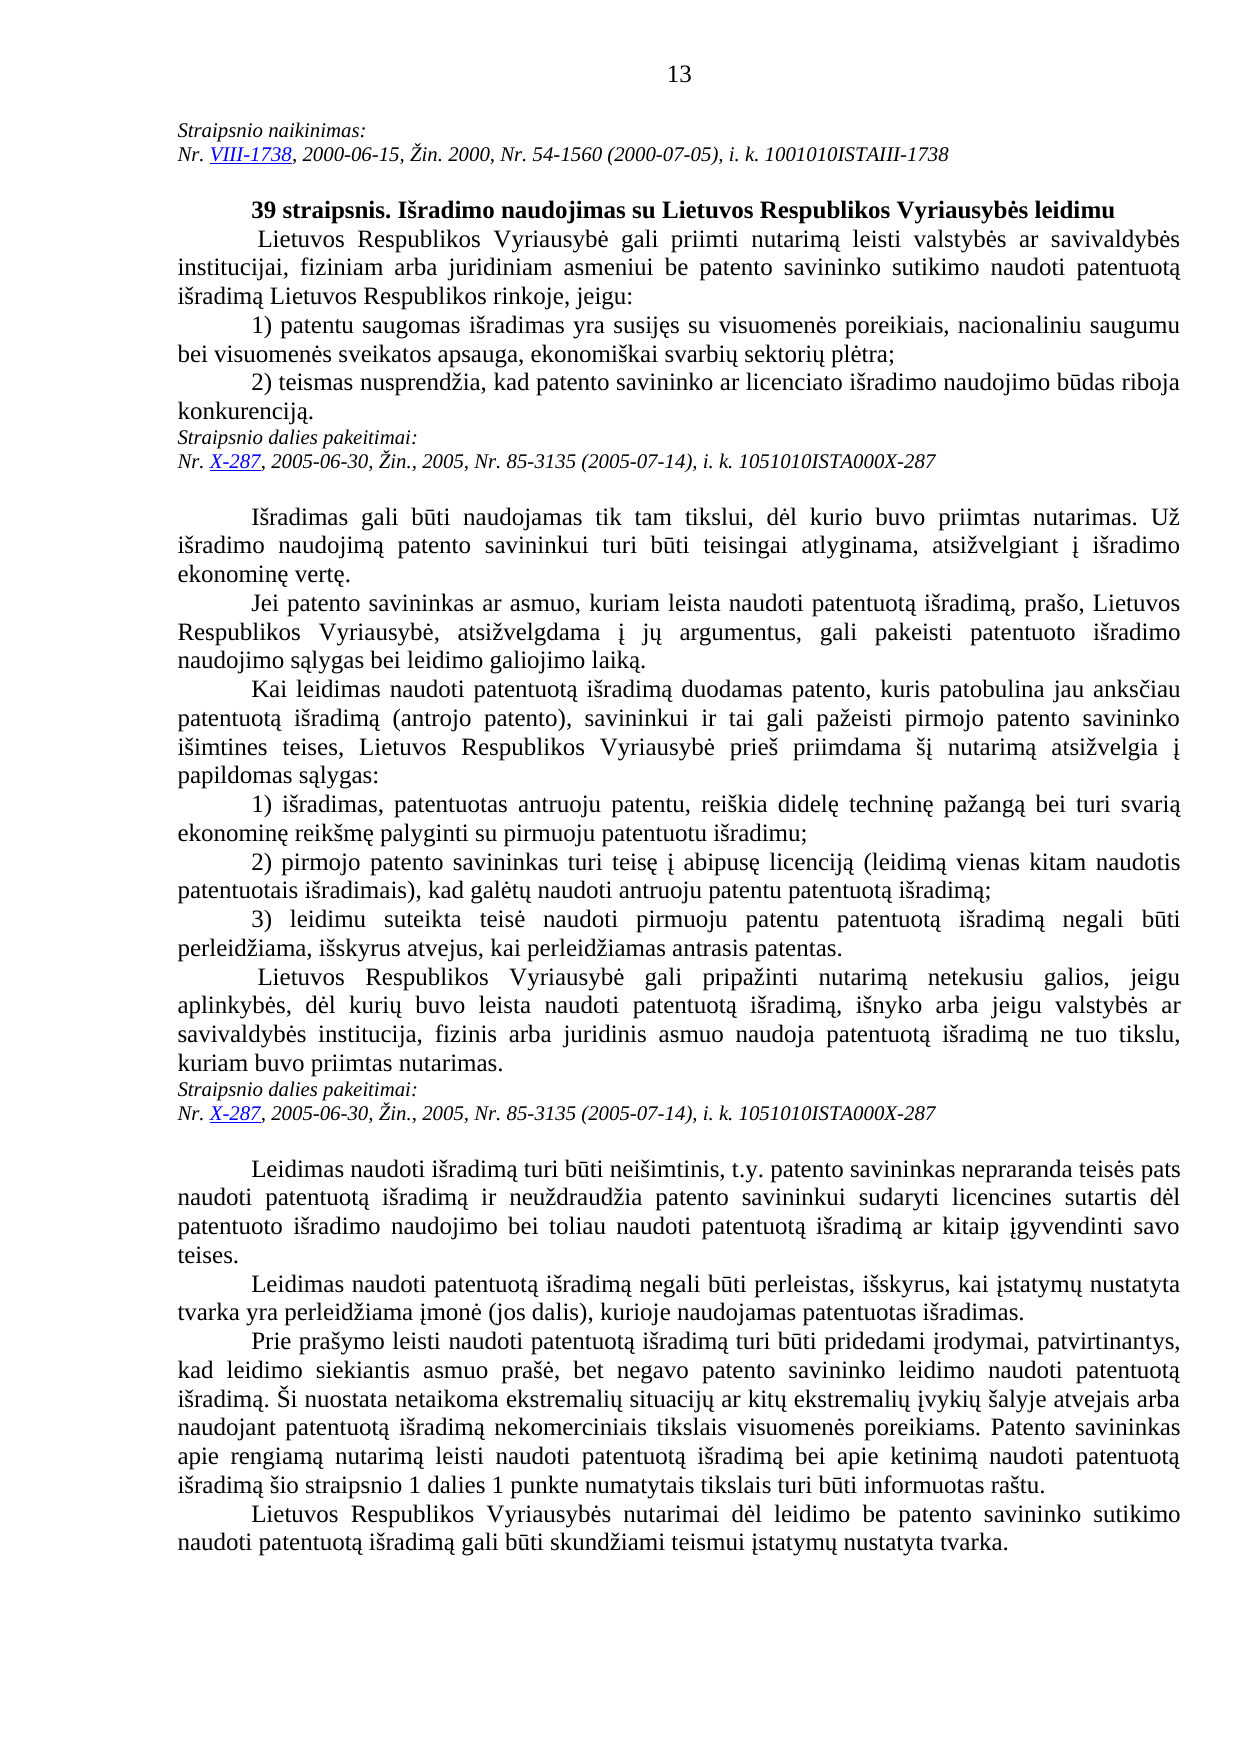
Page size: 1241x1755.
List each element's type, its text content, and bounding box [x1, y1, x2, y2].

text Lietuvos Respublikos Vyriausybė gali pripažinti nutarimą netekusiu galios, jeigu aplinkybės, dėl kurių buvo leista naudoti patentuotą išradimą, išnyko arba jeigu valstybės ar savivaldybės institucija, fizinis arba juridinis asmuo naudoja patentuotą išradimą ne tuo tikslu, kuriam buvo priimtas nutarimas. [177, 962, 1181, 1077]
text Išradimas gali būti naudojamas tik tam tikslui, dėl kurio buvo priimtas nutarimas. Už išradimo naudojimą patento savininkui turi būti teisingai atlyginama, atsižvelgiant į išradimo ekonominę vertę. [177, 502, 1181, 588]
text Straipsnio dalies pakeitimai: [177, 425, 1181, 449]
text 1) išradimas, patentuotas antruoju patentu, reiškia didelę techninę pažangą bei turi svarią ekonominę reikšmę palyginti su pirmuoju patentuotu išradimu; [177, 789, 1181, 847]
text Straipsnio dalies pakeitimai: [177, 1077, 1181, 1101]
text Jei patento savininkas ar asmuo, kuriam leista naudoti patentuotą išradimą, prašo, Lietuvos Respublikos Vyriausybė, atsižvelgdama į jų argumentus, gali pakeisti patentuoto išradimo naudojimo sąlygas bei leidimo galiojimo laiką. [177, 588, 1181, 674]
text 3) leidimu suteikta teisė naudoti pirmuoju patentu patentuotą išradimą negali būti perleidžiama, išskyrus atvejus, kai perleidžiamas antrasis patentas. [177, 904, 1181, 962]
text Lietuvos Respublikos Vyriausybė gali priimti nutarimą leisti valstybės ar savivaldybės institucijai, fiziniam arba juridiniam asmeniui be patento savininko sutikimo naudoti patentuotą išradimą Lietuvos Respublikos rinkoje, jeigu: [177, 224, 1181, 310]
text 2) teismas nusprendžia, kad patento savininko ar licenciato išradimo naudojimo būdas riboja konkurenciją. [177, 367, 1181, 425]
text Kai leidimas naudoti patentuotą išradimą duodamas patento, kuris patobulina jau anksčiau patentuotą išradimą (antrojo patento), savininkui ir tai gali pažeisti pirmojo patento savininko išimtines teises, Lietuvos Respublikos Vyriausybė prieš priimdama šį nutarimą atsižvelgia į papildomas sąlygas: [177, 674, 1181, 789]
text 2) pirmojo patento savininkas turi teisę į abipusę licenciją (leidimą vienas kitam naudotis patentuotais išradimais), kad galėtų naudoti antruoju patentu patentuotą išradimą; [177, 847, 1181, 904]
text Nr. X-287, 2005-06-30, Žin., 2005, Nr. 85-3135 (2005-07-14), i. k. 1051010ISTA000X-287 [177, 449, 1181, 473]
text Nr. VIII-1738, 2000-06-15, Žin. 2000, Nr. 54-1560 (2000-07-05), i. k. 1001010ISTAIII-1738 [177, 142, 1181, 166]
text 1) patentu saugomas išradimas yra susijęs su visuomenės poreikiais, nacionaliniu saugumu bei visuomenės sveikatos apsauga, ekonomiškai svarbių sektorių plėtra; [177, 310, 1181, 367]
text Prie prašymo leisti naudoti patentuotą išradimą turi būti pridedami įrodymai, patvirtinantys, kad leidimo siekiantis asmuo prašė, bet negavo patento savininko leidimo naudoti patentuotą išradimą. Ši nuostata netaikoma ekstremalių situacijų ar kitų ekstremalių įvykių šalyje atvejais arba naudojant patentuotą išradimą nekomerciniais tikslais visuomenės poreikiams. Patento savininkas apie rengiamą nutarimą leisti naudoti patentuotą išradimą bei apie ketinimą naudoti patentuotą išradimą šio straipsnio 1 dalies 1 punkte numatytais tikslais turi būti informuotas raštu. [177, 1326, 1181, 1499]
text Nr. X-287, 2005-06-30, Žin., 2005, Nr. 85-3135 (2005-07-14), i. k. 1051010ISTA000X-287 [177, 1101, 1181, 1125]
text 39 straipsnis. Išradimo naudojimas su Lietuvos Respublikos Vyriausybės leidimu [177, 195, 1181, 224]
text Lietuvos Respublikos Vyriausybės nutarimai dėl leidimo be patento savininko sutikimo naudoti patentuotą išradimą gali būti skundžiami teismui įstatymų nustatyta tvarka. [177, 1499, 1181, 1556]
text Leidimas naudoti patentuotą išradimą negali būti perleistas, išskyrus, kai įstatymų nustatyta tvarka yra perleidžiama įmonė (jos dalis), kurioje naudojamas patentuotas išradimas. [177, 1269, 1181, 1326]
text Leidimas naudoti išradimą turi būti neišimtinis, t.y. patento savininkas nepraranda teisės pats naudoti patentuotą išradimą ir neuždraudžia patento savininkui sudaryti licencines sutartis dėl patentuoto išradimo naudojimo bei toliau naudoti patentuotą išradimą ar kitaip įgyvendinti savo teises. [177, 1154, 1181, 1269]
text Straipsnio naikinimas: [177, 118, 1181, 142]
